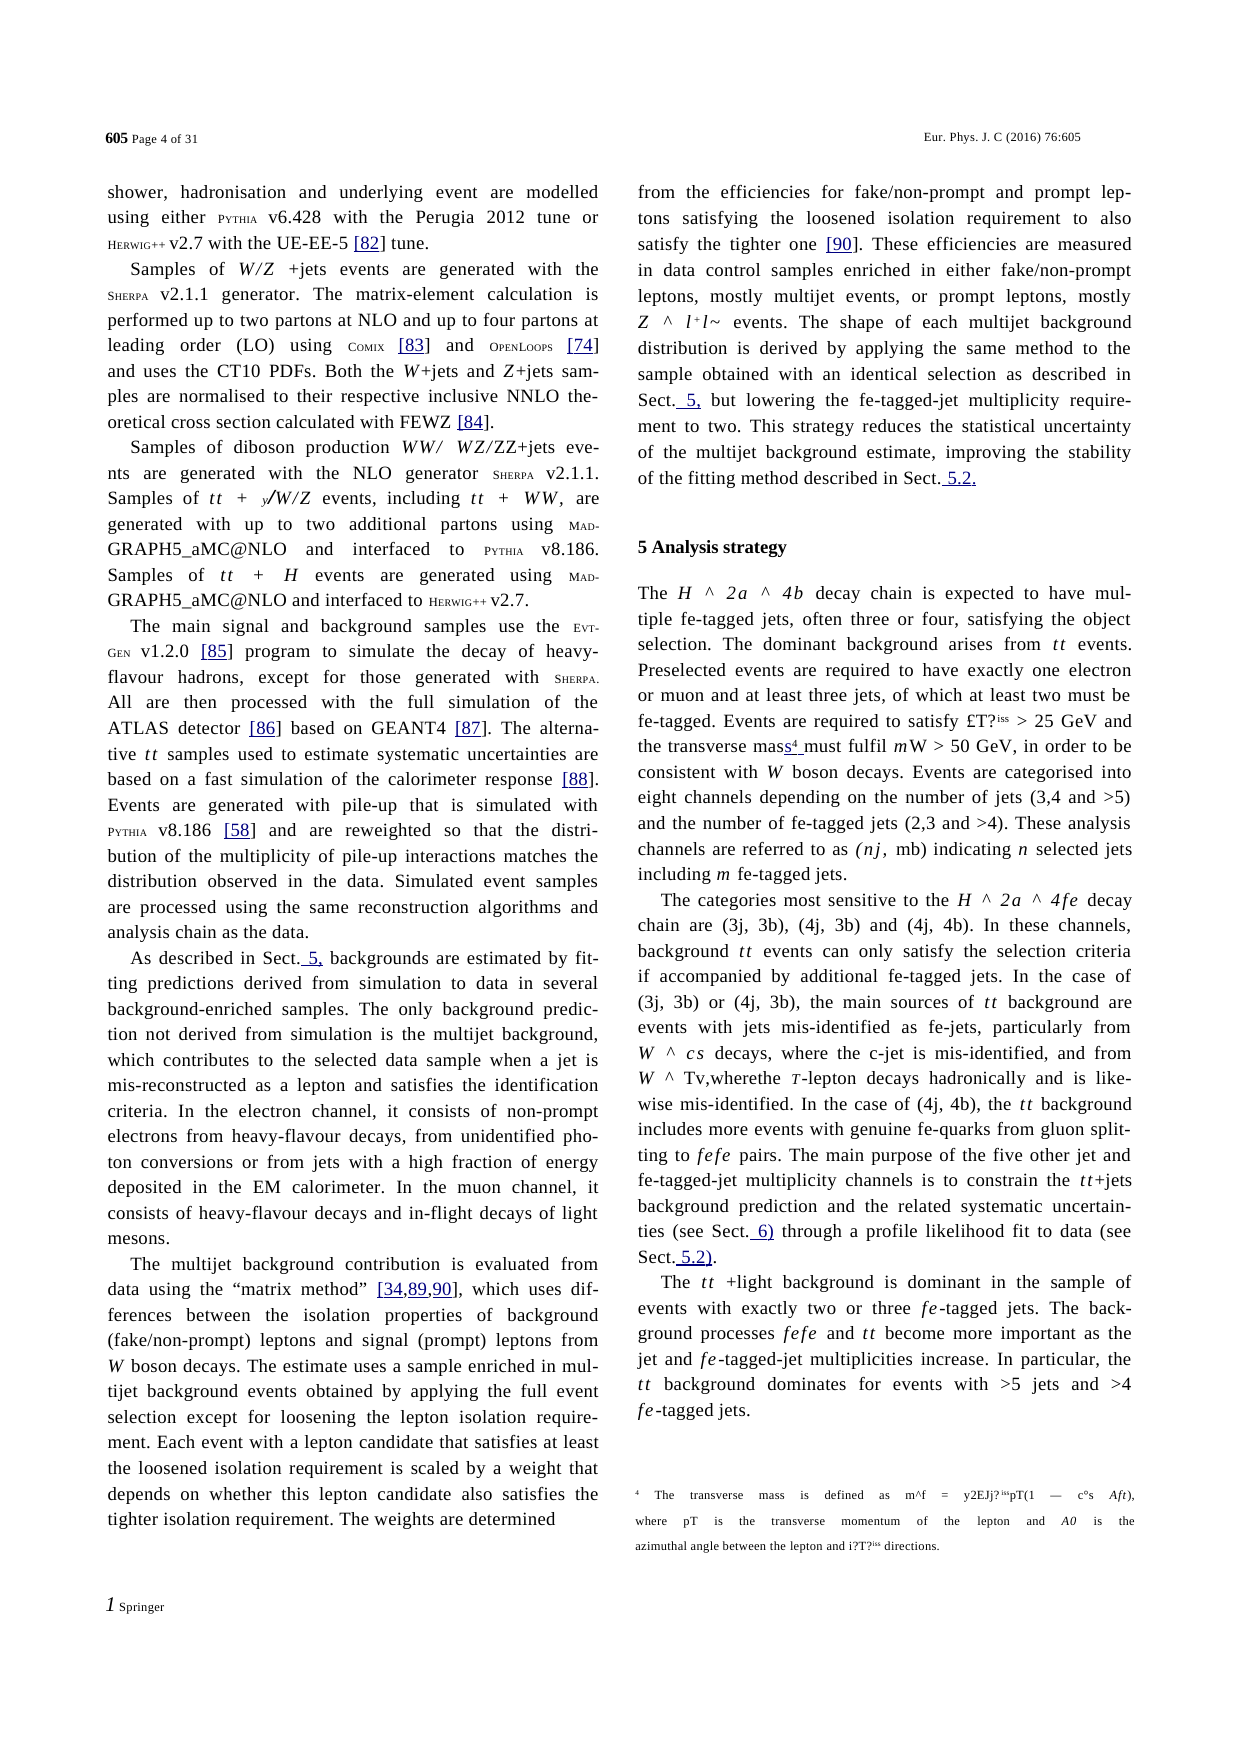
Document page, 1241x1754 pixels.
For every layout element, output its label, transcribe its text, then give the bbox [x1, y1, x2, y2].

text 4 The transverse mass is defined as m^f = y2EJj?isspT(1 — c°s Aft), where pT is the transverse momentum of the lepton and A0 is the azimuthal angle between the lepton and i?T?iss directions. [635, 1479, 1135, 1556]
text shower, hadronisation and underlying event are modelled using either Pythia v6.428 with the Perugia 2012 tune or Herwig++ v2.7 with the UE-EE-5 [82] tune. [107, 178, 599, 254]
text Samples of diboson production WW/ WZ/ZZ+jets eve- nts are generated with the NLO generator Sherpa v2.1.1. Samples of tt + y/W/Z events, including tt + WW, are generated with up to two additional partons using Mad- GRAPH5_aMC@NLO and interfaced to Pythia v8.186. Samples of tt + H events are generated using Mad- GRAPH5_aMC@NLO and interfaced to Herwig++ v2.7. [107, 433, 599, 612]
text The categories most sensitive to the H ^ 2a ^ 4fe decay chain are (3j, 3b), (4j, 3b) and (4j, 4b). In these channels, background tt events can only satisfy the selection criteria if accompanied by additional fe-tagged jets. In the case of (3j, 3b) or (4j, 3b), the main sources of tt background are events with jets mis-identified as fe-jets, particularly from W ^ cs decays, where the c-jet is mis-identified, and from W ^ Tv,wherethe t-lepton decays hadronically and is like- wise mis-identified. In the case of (4j, 4b), the tt background includes more events with genuine fe-quarks from gluon split- ting to fefe pairs. The main purpose of the five other jet and fe-tagged-jet multiplicity channels is to constrain the tt+jets background prediction and the related systematic uncertain- ties (see Sect. 6) through a profile likelihood fit to data (see Sect. 5.2). [638, 886, 1132, 1268]
text from the efficiencies for fake/non-prompt and prompt lep- tons satisfying the loosened isolation requirement to also satisfy the tighter one [90]. These efficiencies are measured in data control samples enriched in either fake/non-prompt leptons, mostly multijet events, or prompt leptons, mostly Z ^ l+l~ events. The shape of each multijet background distribution is derived by applying the same method to the sample obtained with an identical selection as described in Sect. 5, but lowering the fe-tagged-jet multiplicity require- ment to two. This strategy reduces the statistical uncertainty of the multijet background estimate, improving the stability of the fitting method described in Sect. 5.2. [638, 178, 1132, 489]
text Eur. Phys. J. C (2016) 76:605 [924, 131, 1135, 144]
text The main signal and background samples use the Evt- Gen v1.2.0 [85] program to simulate the decay of heavy- flavour hadrons, except for those generated with Sherpa. All are then processed with the full simulation of the ATLAS detector [86] based on GEANT4 [87]. The alterna- tive tt samples used to estimate systematic uncertainties are based on a fast simulation of the calorimeter response [88]. Events are generated with pile-up that is simulated with Pythia v8.186 [58] and are reweighted so that the distri- bution of the multiplicity of pile-up interactions matches the distribution observed in the data. Simulated event samples are processed using the same reconstruction algorithms and analysis chain as the data. [107, 612, 599, 944]
text 1 Springer [105, 1594, 194, 1615]
text The tt +light background is dominant in the sample of events with exactly two or three fe-tagged jets. The back- ground processes fefe and tt become more important as the jet and fe-tagged-jet multiplicities increase. In particular, the tt background dominates for events with >5 jets and >4 fe-tagged jets. [638, 1268, 1132, 1421]
text 605 Page 4 of 31 [105, 131, 238, 147]
text The H ^ 2a ^ 4b decay chain is expected to have mul- tiple fe-tagged jets, often three or four, satisfying the object selection. The dominant background arises from tt events. Preselected events are required to have exactly one electron or muon and at least three jets, of which at least two must be fe-tagged. Events are required to satisfy £T?iss > 25 GeV and the transverse mass4 must fulfil mW > 50 GeV, in order to be consistent with W boson decays. Events are categorised into eight channels depending on the number of jets (3,4 and >5) and the number of fe-tagged jets (2,3 and >4). These analysis channels are referred to as (nj, mb) indicating n selected jets including m fe-tagged jets. [638, 579, 1132, 886]
text As described in Sect. 5, backgrounds are estimated by fit- ting predictions derived from simulation to data in several background-enriched samples. The only background predic- tion not derived from simulation is the multijet background, which contributes to the selected data sample when a jet is mis-reconstructed as a lepton and satisfies the identification criteria. In the electron channel, it consists of non-prompt electrons from heavy-flavour decays, from unidentified pho- ton conversions or from jets with a high fraction of energy deposited in the EM calorimeter. In the muon channel, it consists of heavy-flavour decays and in-flight decays of light mesons. [107, 944, 599, 1250]
text 5 Analysis strategy [638, 539, 1134, 558]
text Samples of W/Z +jets events are generated with the Sherpa v2.1.1 generator. The matrix-element calculation is performed up to two partons at NLO and up to four partons at leading order (LO) using Comix [83] and OpenLoops [74] and uses the CT10 PDFs. Both the W+jets and Z+jets sam- ples are normalised to their respective inclusive NNLO the- oretical cross section calculated with FEWZ [84]. [107, 254, 599, 433]
text The multijet background contribution is evaluated from data using the “matrix method” [34,89,90], which uses dif- ferences between the isolation properties of background (fake/non-prompt) leptons and signal (prompt) leptons from W boson decays. The estimate uses a sample enriched in mul- tijet background events obtained by applying the full event selection except for loosening the lepton isolation require- ment. Each event with a lepton candidate that satisfies at least the loosened isolation requirement is scaled by a weight that depends on whether this lepton candidate also satisfies the tighter isolation requirement. The weights are determined [107, 1250, 599, 1531]
